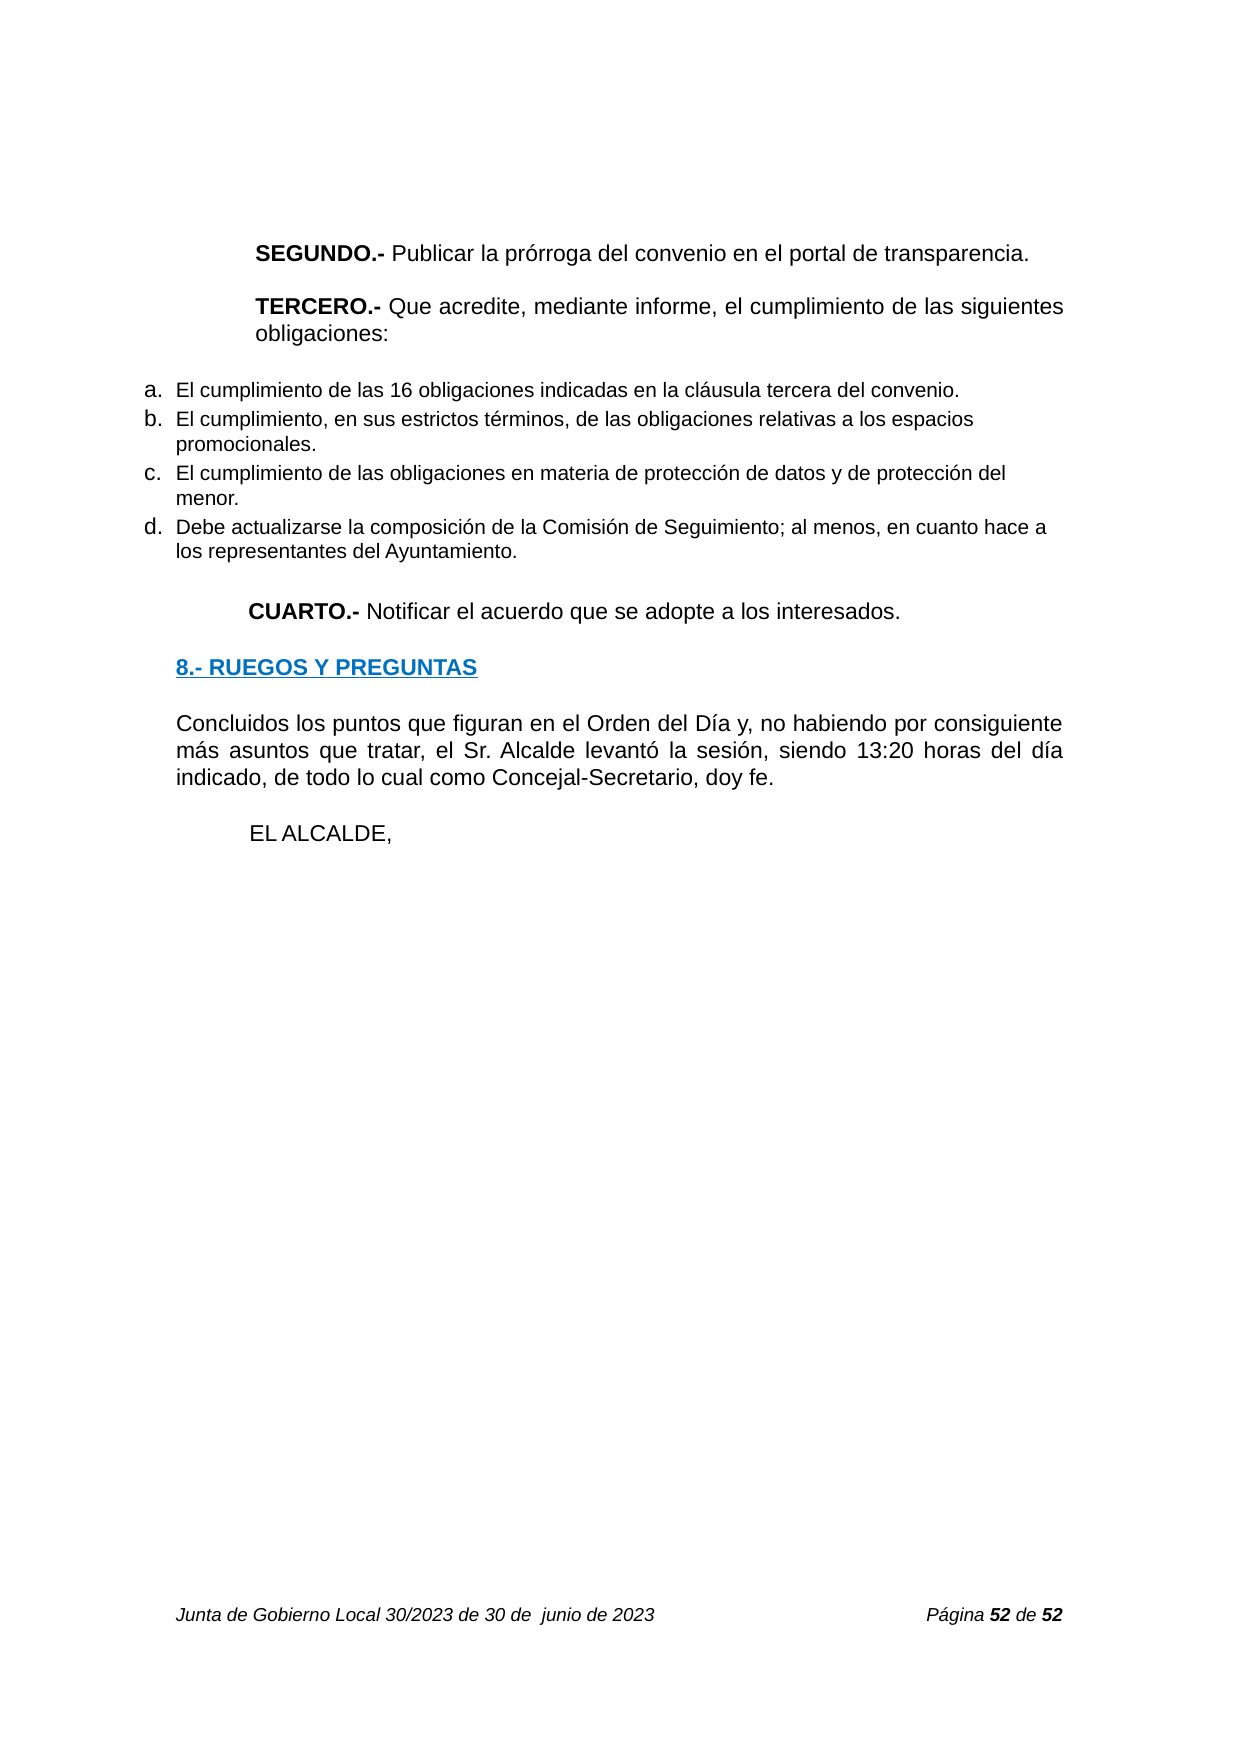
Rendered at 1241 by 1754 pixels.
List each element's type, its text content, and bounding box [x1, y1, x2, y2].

text Concluidos los puntos que figuran en el Orden del Día y, no habiendo por consiguiente más asuntos que tratar, el Sr. Alcalde levantó la sesión, siendo 13:20 horas del día indicado, de todo lo cual como Concejal-Secretario, doy fe. [176, 710, 1064, 791]
text SEGUNDO.- Publicar la prórroga del convenio en el portal de transparencia. [255, 240, 1064, 266]
text EL ALCALDE, [176, 820, 1068, 846]
text CUARTO.- Notificar el acuerdo que se adopte a los interesados. [176, 598, 1068, 625]
list El cumplimiento de las 16 obligaciones indicadas en la cláusula tercera del convenio. [144, 376, 1059, 402]
list Debe actualizarse la composición de la Comisión de Seguimiento; al menos, en cuanto hace a los representantes del Ayuntamiento. [144, 513, 1059, 563]
list El cumplimiento, en sus estrictos términos, de las obligaciones relativas a los espacios promocionales. [144, 405, 1059, 456]
list El cumplimiento de las obligaciones en materia de protección de datos y de protección del menor. [144, 459, 1059, 509]
subtitle 8.- RUEGOS Y PREGUNTAS [176, 654, 1068, 680]
text TERCERO.- Que acredite, mediante informe, el cumplimiento de las siguientes obligaciones: [255, 293, 1064, 346]
